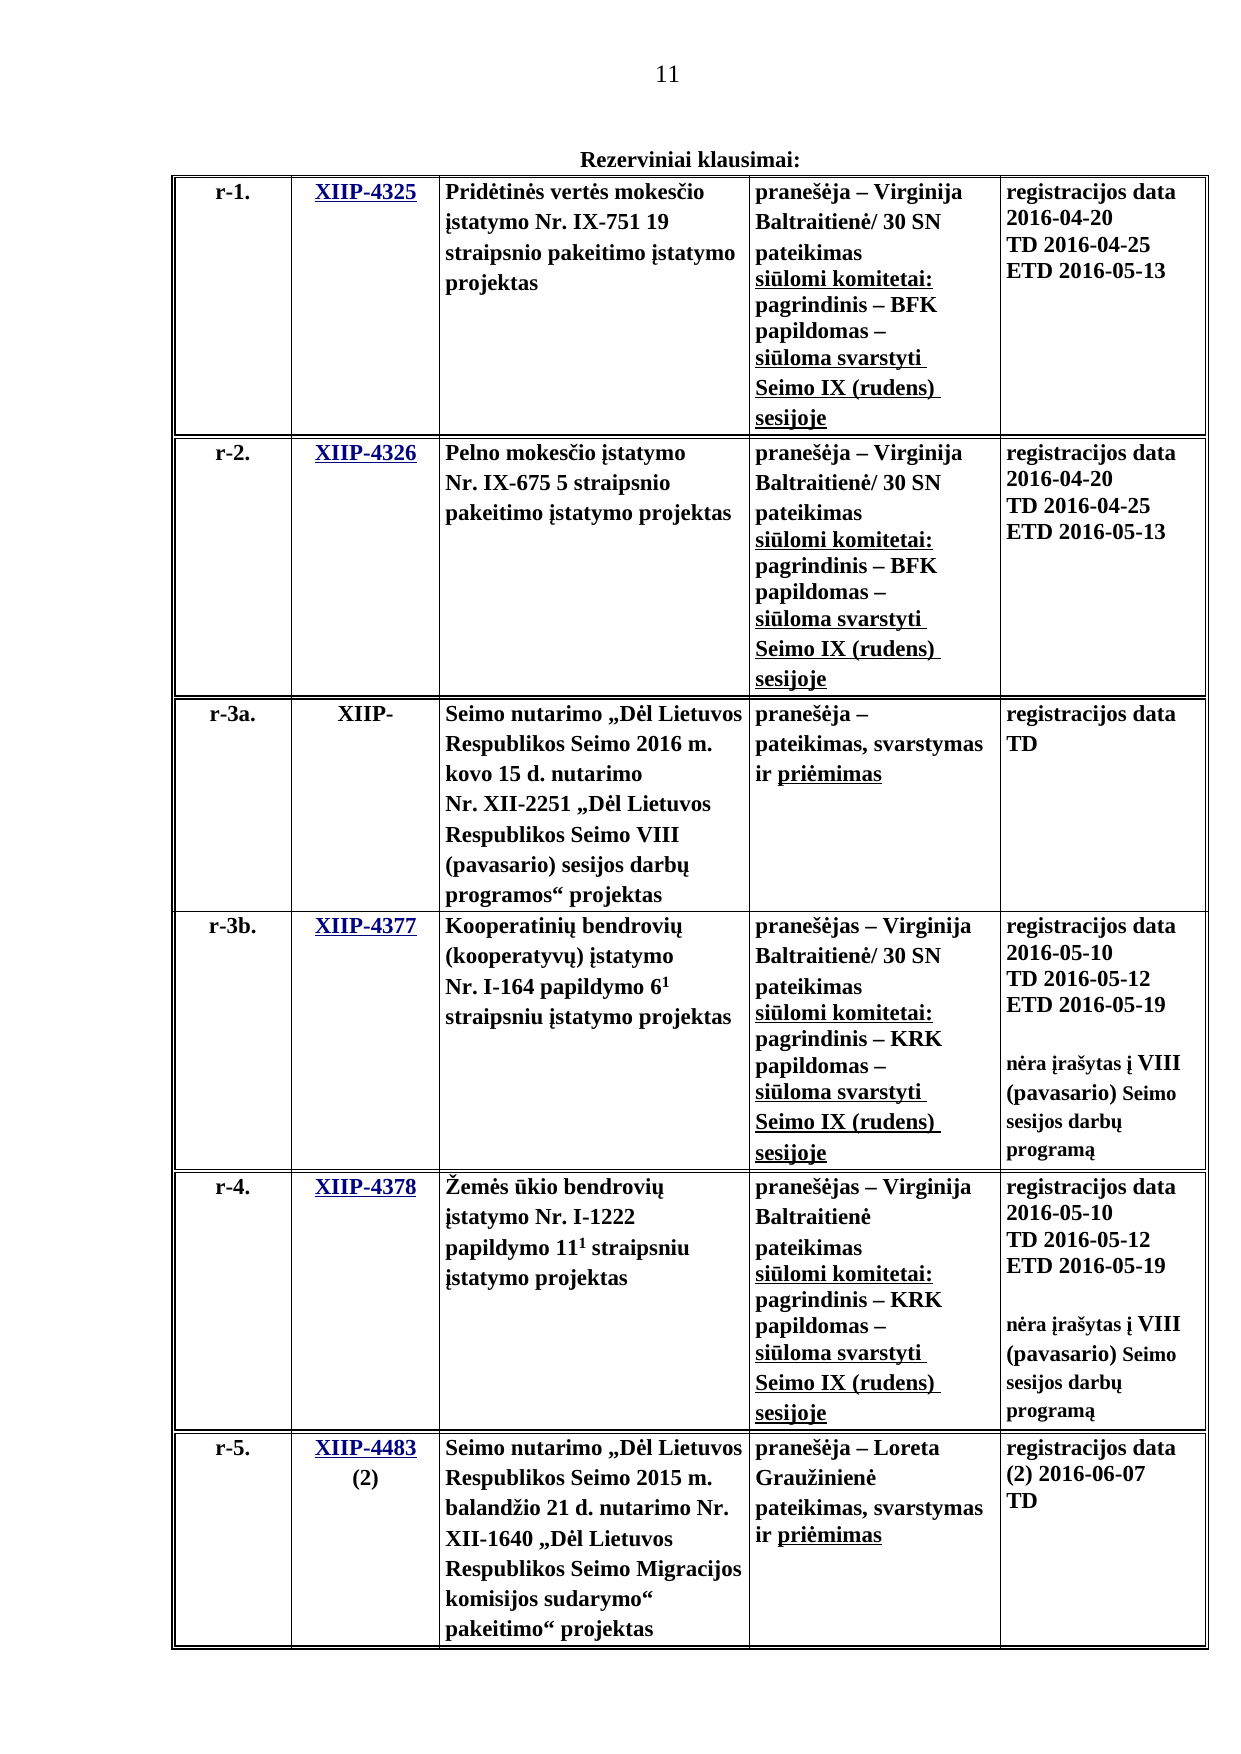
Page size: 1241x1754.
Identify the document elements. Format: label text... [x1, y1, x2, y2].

table_cell [1209, 175, 1240, 434]
table_cell XIIP-4378 [292, 1173, 439, 1429]
table_cell pranešėja – Virginija Baltraitienė/ 30 SN pateikimas siūlomi komitetai: pagrindinis – BFK papildomas – siūloma svarstyti Seimo IX (rudens) sesijoje [750, 178, 1000, 434]
table_cell registracijos data TD [1001, 700, 1205, 911]
table_cell registracijos data 2016-05-10 TD 2016-05-12 ETD 2016-05-19 nėra įrašytas į VIII (pavasario) Seimo sesijos darbų programą [1001, 912, 1205, 1168]
table_cell Seimo nutarimo „Dėl Lietuvos Respublikos Seimo 2015 m. balandžio 21 d. nutarimo Nr. XII-1640 „Dėl Lietuvos Respublikos Seimo Migracijos komisijos sudarymo“ pakeitimo“ projektas [440, 1434, 749, 1645]
table_cell registracijos data (2) 2016-06-07 TD [1001, 1434, 1205, 1645]
table_cell [1209, 1429, 1240, 1645]
table_cell XIIP-4325 [292, 178, 439, 434]
table_header [1207, 147, 1240, 175]
table_cell pranešėja – pateikimas, svarstymas ir priėmimas [750, 700, 1000, 911]
table_cell [1209, 695, 1240, 911]
table_cell Pridėtinės vertės mokesčio įstatymo Nr. IX-751 19 straipsnio pakeitimo įstatymo projektas [440, 178, 749, 434]
table_header Rezerviniai klausimai: [174, 147, 1207, 175]
table_cell [1209, 911, 1240, 1168]
table_cell registracijos data 2016-04-20 TD 2016-04-25 ETD 2016-05-13 [1001, 178, 1205, 434]
table_cell pranešėja – Virginija Baltraitienė/ 30 SN pateikimas siūlomi komitetai: pagrindinis – BFK papildomas – siūloma svarstyti Seimo IX (rudens) sesijoje [750, 439, 1000, 695]
table_cell pranešėja – Loreta Graužinienė pateikimas, svarstymas ir priėmimas [750, 1434, 1000, 1645]
table_cell XIIP-4326 [292, 439, 439, 695]
table_cell XIIP- [292, 700, 439, 911]
table_cell pranešėjas – Virginija Baltraitienė pateikimas siūlomi komitetai: pagrindinis – KRK papildomas – siūloma svarstyti Seimo IX (rudens) sesijoje [750, 1173, 1000, 1429]
table_cell r-3a. [176, 700, 291, 911]
table_cell registracijos data 2016-04-20 TD 2016-04-25 ETD 2016-05-13 [1001, 439, 1205, 695]
table_cell [1209, 434, 1240, 695]
table_cell r-3b. [176, 912, 291, 1168]
table_cell Pelno mokesčio įstatymo Nr. IX-675 5 straipsnio pakeitimo įstatymo projektas [440, 439, 749, 695]
table_cell r-5. [176, 1434, 291, 1645]
table_cell pranešėjas – Virginija Baltraitienė/ 30 SN pateikimas siūlomi komitetai: pagrindinis – KRK papildomas – siūloma svarstyti Seimo IX (rudens) sesijoje [750, 912, 1000, 1168]
table_cell Kooperatinių bendrovių (kooperatyvų) įstatymo Nr. I-164 papildymo 61 straipsniu įstatymo projektas [440, 912, 749, 1168]
table_cell XIIP-4377 [292, 912, 439, 1168]
table_cell Žemės ūkio bendrovių įstatymo Nr. I-1222 papildymo 111 straipsniu įstatymo projektas [440, 1173, 749, 1429]
table_cell r-4. [176, 1173, 291, 1429]
table_cell r-1. [176, 178, 291, 434]
table_cell r-2. [176, 439, 291, 695]
table_cell Seimo nutarimo „Dėl Lietuvos Respublikos Seimo 2016 m. kovo 15 d. nutarimo Nr. XII-2251 „Dėl Lietuvos Respublikos Seimo VIII (pavasario) sesijos darbų programos“ projektas [440, 700, 749, 911]
table_cell [1209, 1169, 1240, 1429]
table_cell XIIP-4483 (2) [292, 1434, 439, 1645]
table_cell registracijos data 2016-05-10 TD 2016-05-12 ETD 2016-05-19 nėra įrašytas į VIII (pavasario) Seimo sesijos darbų programą [1001, 1173, 1205, 1429]
